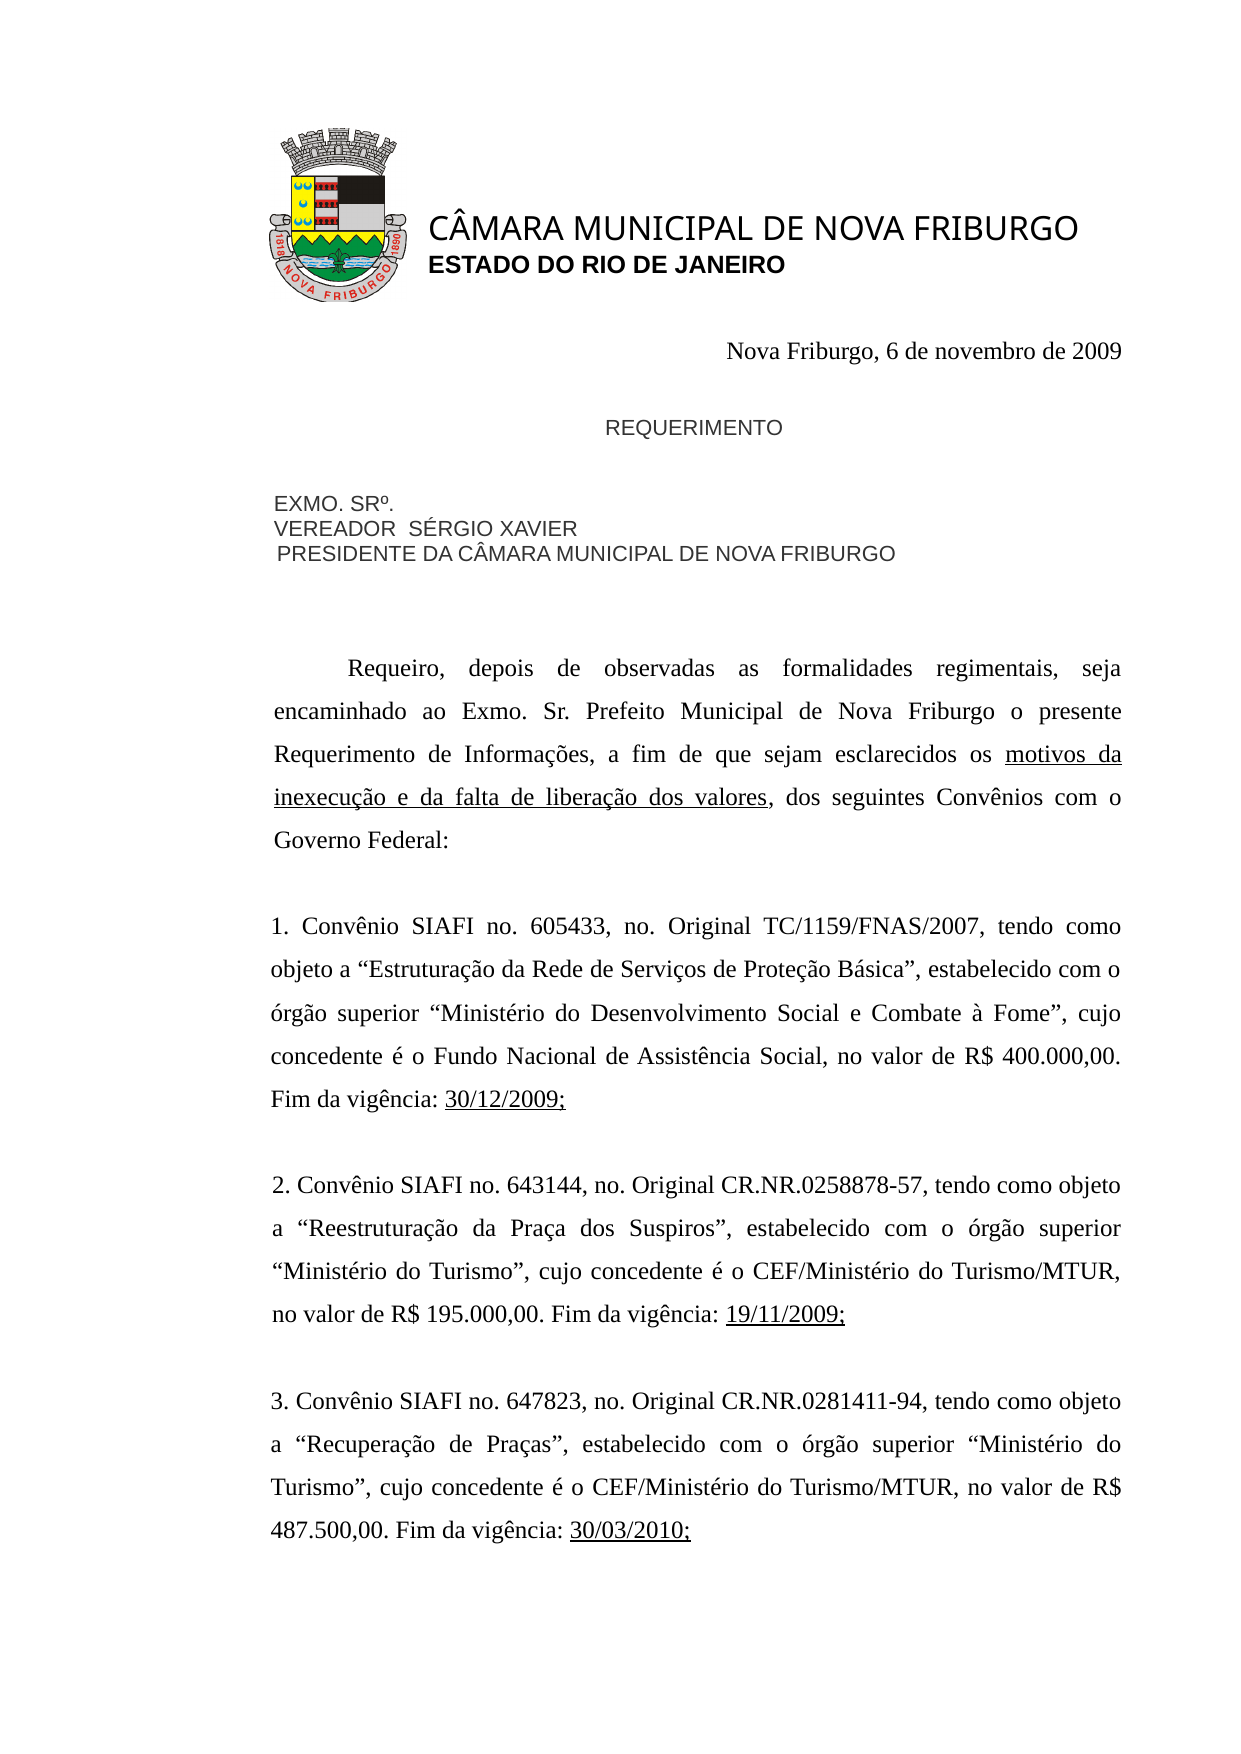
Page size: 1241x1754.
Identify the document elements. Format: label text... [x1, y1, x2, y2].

text 2. Convênio SIAFI no. 643144, no. Original CR.NR.0258878-57, tendo como objeto a “Reestruturação da Praça dos Suspiros”, estabelecido com o órgão superior “Ministério do Turismo”, cujo concedente é o CEF/Ministério do Turismo/MTUR, no valor de R$ 195.000,00. Fim da vigência: 19/11/2009; [272, 1170, 1122, 1328]
text 1. Convênio SIAFI no. 605433, no. Original TC/1159/FNAS/2007, tendo como objeto a “Estruturação da Rede de Serviços de Proteção Básica”, estabelecido com o órgão superior “Ministério do Desenvolvimento Social e Combate à Fome”, cujo concedente é o Fundo Nacional de Assistência Social, no valor de R$ 400.000,00. Fim da vigência: 30/12/2009; [270, 911, 1122, 1113]
text 3. Convênio SIAFI no. 647823, no. Original CR.NR.0281411-94, tendo como objeto a “Recuperação de Praças”, estabelecido com o órgão superior “Ministério do Turismo”, cujo concedente é o CEF/Ministério do Turismo/MTUR, no valor de R$ 487.500,00. Fim da vigência: 30/03/2010; [270, 1386, 1122, 1544]
text ESTADO DO RIO DE JANEIRO [409, 250, 1122, 278]
text EXMO. SRº. [273, 491, 1122, 516]
text Requeiro, depois de observadas as formalidades regimentais, seja encaminhado ao Exmo. Sr. Prefeito Municipal de Nova Friburgo o presente Requerimento de Informações, a fim de que sejam esclarecidos os motivos da inexecução e da falta de liberação dos valores, dos seguintes Convênios com o Governo Federal: [273, 653, 1122, 854]
text CÂMARA MUNICIPAL DE NOVA FRIBURGO [409, 204, 1122, 250]
text REQUERIMENTO [266, 415, 1122, 440]
text VEREADOR SÉRGIO XAVIER [272, 516, 1122, 541]
text Nova Friburgo, 6 de novembro de 2009 [266, 336, 1122, 365]
text PRESIDENTE DA CÂMARA MUNICIPAL DE NOVA FRIBURGO [277, 541, 1122, 566]
